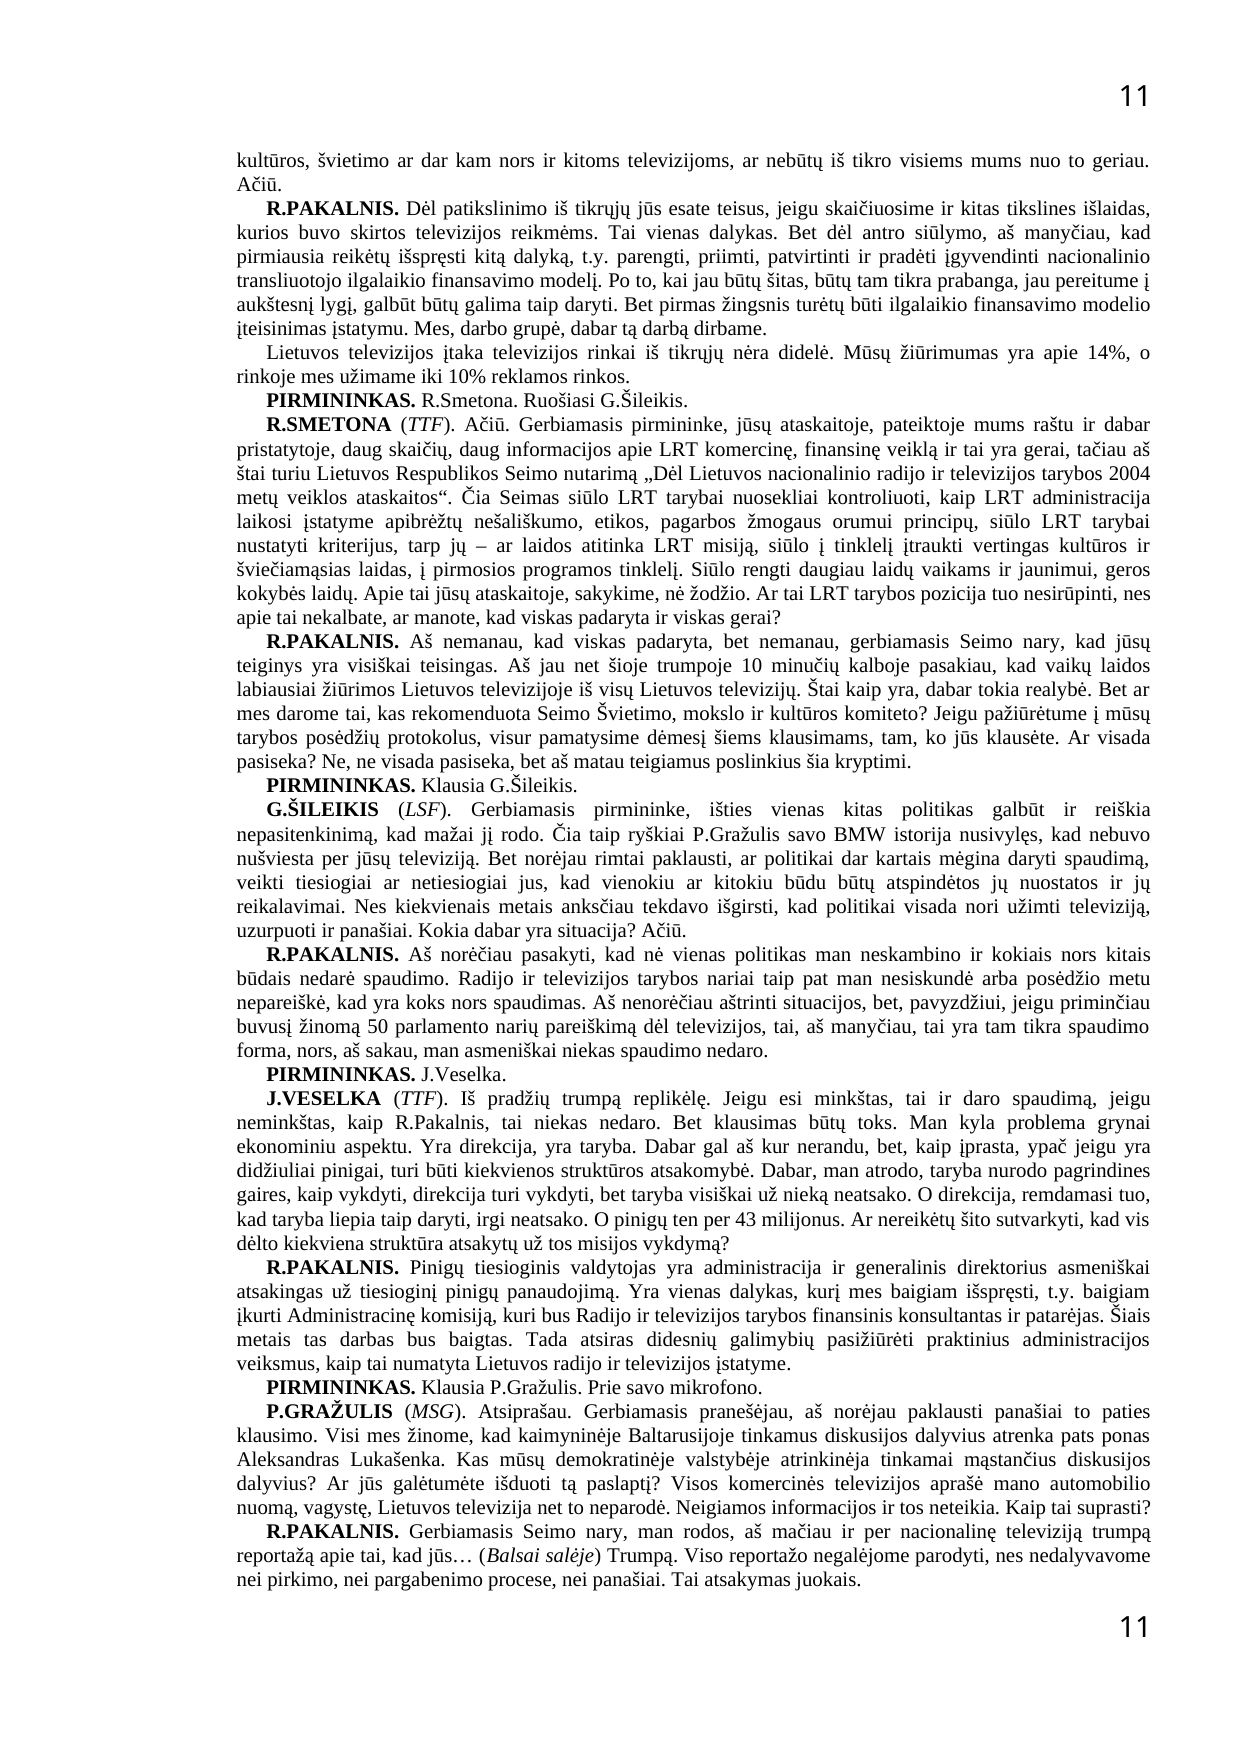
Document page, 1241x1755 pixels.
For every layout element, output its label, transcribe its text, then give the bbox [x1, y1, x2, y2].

text R.PAKALNIS. Aš norėčiau pasakyti, kad nė vienas politikas man neskambino ir kokiais nors kitais būdais nedarė spaudimo. Radijo ir televizijos tarybos nariai taip pat man nesiskundė arba posėdžio metu nepareiškė, kad yra koks nors spaudimas. Aš nenorėčiau aštrinti situacijos, bet, pavyzdžiui, jeigu priminčiau buvusį žinomą 50 parlamento narių pareiškimą dėl televizijos, tai, aš manyčiau, tai yra tam tikra spaudimo forma, nors, aš sakau, man asmeniškai niekas spaudimo nedaro. [236, 942, 1152, 1062]
text PIRMININKAS. Klausia P.Gražulis. Prie savo mikrofono. [236, 1375, 1152, 1399]
text P.GRAŽULIS (MSG). Atsiprašau. Gerbiamasis pranešėjau, aš norėjau paklausti panašiai to paties klausimo. Visi mes žinome, kad kaimyninėje Baltarusijoje tinkamus diskusijos dalyvius atrenka pats ponas Aleksandras Lukašenka. Kas mūsų demokratinėje valstybėje atrinkinėja tinkamai mąstančius diskusijos dalyvius? Ar jūs galėtumėte išduoti tą paslaptį? Visos komercinės televizijos aprašė mano automobilio nuomą, vagystę, Lietuvos televizija net to neparodė. Neigiamos informacijos ir tos neteikia. Kaip tai suprasti? [236, 1399, 1152, 1519]
text J.VESELKA (TTF). Iš pradžių trumpą replikėlę. Jeigu esi minkštas, tai ir daro spaudimą, jeigu neminkštas, kaip R.Pakalnis, tai niekas nedaro. Bet klausimas būtų toks. Man kyla problema grynai ekonominiu aspektu. Yra direkcija, yra taryba. Dabar gal aš kur nerandu, bet, kaip įprasta, ypač jeigu yra didžiuliai pinigai, turi būti kiekvienos struktūros atsakomybė. Dabar, man atrodo, taryba nurodo pagrindines gaires, kaip vykdyti, direkcija turi vykdyti, bet taryba visiškai už nieką neatsako. O direkcija, remdamasi tuo, kad taryba liepia taip daryti, irgi neatsako. O pinigų ten per 43 milijonus. Ar nereikėtų šito sutvarkyti, kad vis dėlto kiekviena struktūra atsakytų už tos misijos vykdymą? [236, 1086, 1152, 1254]
text PIRMININKAS. R.Smetona. Ruošiasi G.Šileikis. [236, 388, 1152, 412]
text Lietuvos televizijos įtaka televizijos rinkai iš tikrųjų nėra didelė. Mūsų žiūrimumas yra apie 14%, o rinkoje mes užimame iki 10% reklamos rinkos. [236, 340, 1152, 388]
text PIRMININKAS. J.Veselka. [236, 1062, 1152, 1086]
text R.SMETONA (TTF). Ačiū. Gerbiamasis pirmininke, jūsų ataskaitoje, pateiktoje mums raštu ir dabar pristatytoje, daug skaičių, daug informacijos apie LRT komercinę, finansinę veiklą ir tai yra gerai, tačiau aš štai turiu Lietuvos Respublikos Seimo nutarimą „Dėl Lietuvos nacionalinio radijo ir televizijos tarybos 2004 metų veiklos ataskaitos“. Čia Seimas siūlo LRT tarybai nuosekliai kontroliuoti, kaip LRT administracija laikosi įstatyme apibrėžtų nešališkumo, etikos, pagarbos žmogaus orumui principų, siūlo LRT tarybai nustatyti kriterijus, tarp jų – ar laidos atitinka LRT misiją, siūlo į tinklelį įtraukti vertingas kultūros ir šviečiamąsias laidas, į pirmosios programos tinklelį. Siūlo rengti daugiau laidų vaikams ir jaunimui, geros kokybės laidų. Apie tai jūsų ataskaitoje, sakykime, nė žodžio. Ar tai LRT tarybos pozicija tuo nesirūpinti, nes apie tai nekalbate, ar manote, kad viskas padaryta ir viskas gerai? [236, 412, 1152, 629]
text PIRMININKAS. Klausia G.Šileikis. [236, 773, 1152, 797]
text kultūros, švietimo ar dar kam nors ir kitoms televizijoms, ar nebūtų iš tikro visiems mums nuo to geriau. Ačiū. [236, 148, 1152, 196]
text R.PAKALNIS. Aš nemanau, kad viskas padaryta, bet nemanau, gerbiamasis Seimo nary, kad jūsų teiginys yra visiškai teisingas. Aš jau net šioje trumpoje 10 minučių kalboje pasakiau, kad vaikų laidos labiausiai žiūrimos Lietuvos televizijoje iš visų Lietuvos televizijų. Štai kaip yra, dabar tokia realybė. Bet ar mes darome tai, kas rekomenduota Seimo Švietimo, mokslo ir kultūros komiteto? Jeigu pažiūrėtume į mūsų tarybos posėdžių protokolus, visur pamatysime dėmesį šiems klausimams, tam, ko jūs klausėte. Ar visada pasiseka? Ne, ne visada pasiseka, bet aš matau teigiamus poslinkius šia kryptimi. [236, 629, 1152, 773]
text R.PAKALNIS. Pinigų tiesioginis valdytojas yra administracija ir generalinis direktorius asmeniškai atsakingas už tiesioginį pinigų panaudojimą. Yra vienas dalykas, kurį mes baigiam išspręsti, t.y. baigiam įkurti Administracinę komisiją, kuri bus Radijo ir televizijos tarybos finansinis konsultantas ir patarėjas. Šiais metais tas darbas bus baigtas. Tada atsiras didesnių galimybių pasižiūrėti praktinius administracijos veiksmus, kaip tai numatyta Lietuvos radijo ir televizijos įstatyme. [236, 1254, 1152, 1375]
text R.PAKALNIS. Gerbiamasis Seimo nary, man rodos, aš mačiau ir per nacionalinę televiziją trumpą reportažą apie tai, kad jūs… (Balsai salėje) Trumpą. Viso reportažo negalėjome parodyti, nes nedalyvavome nei pirkimo, nei pargabenimo procese, nei panašiai. Tai atsakymas juokais. [236, 1519, 1152, 1591]
text R.PAKALNIS. Dėl patikslinimo iš tikrųjų jūs esate teisus, jeigu skaičiuosime ir kitas tikslines išlaidas, kurios buvo skirtos televizijos reikmėms. Tai vienas dalykas. Bet dėl antro siūlymo, aš manyčiau, kad pirmiausia reikėtų išspręsti kitą dalyką, t.y. parengti, priimti, patvirtinti ir pradėti įgyvendinti nacionalinio transliuotojo ilgalaikio finansavimo modelį. Po to, kai jau būtų šitas, būtų tam tikra prabanga, jau pereitume į aukštesnį lygį, galbūt būtų galima taip daryti. Bet pirmas žingsnis turėtų būti ilgalaikio finansavimo modelio įteisinimas įstatymu. Mes, darbo grupė, dabar tą darbą dirbame. [236, 196, 1152, 340]
text G.ŠILEIKIS (LSF). Gerbiamasis pirmininke, išties vienas kitas politikas galbūt ir reiškia nepasitenkinimą, kad mažai jį rodo. Čia taip ryškiai P.Gražulis savo BMW istorija nusivylęs, kad nebuvo nušviesta per jūsų televiziją. Bet norėjau rimtai paklausti, ar politikai dar kartais mėgina daryti spaudimą, veikti tiesiogiai ar netiesiogiai jus, kad vienokiu ar kitokiu būdu būtų atspindėtos jų nuostatos ir jų reikalavimai. Nes kiekvienais metais anksčiau tekdavo išgirsti, kad politikai visada nori užimti televiziją, uzurpuoti ir panašiai. Kokia dabar yra situacija? Ačiū. [236, 797, 1152, 942]
